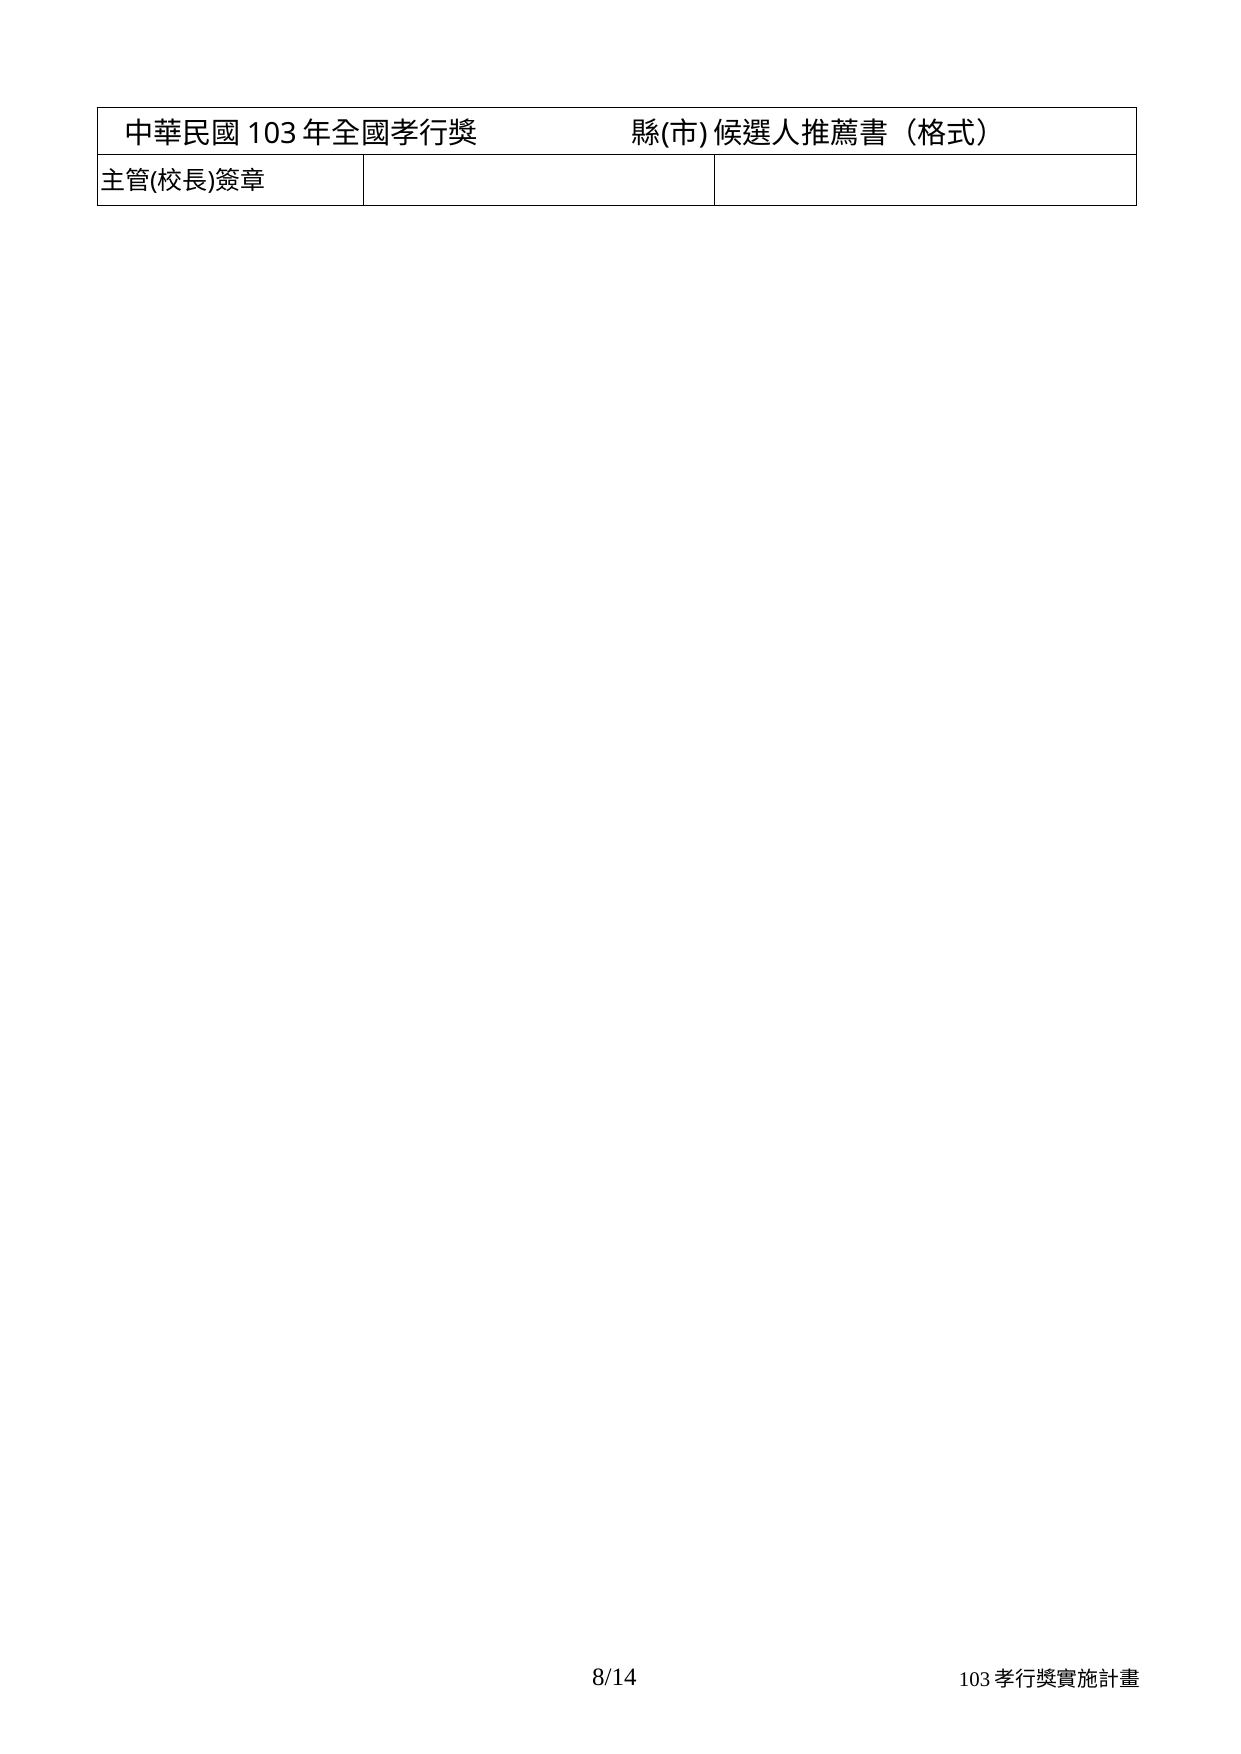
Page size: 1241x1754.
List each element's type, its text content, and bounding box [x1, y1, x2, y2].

table_cell 主管(校長)簽章 [98, 155, 363, 205]
table_header 縣(市) [505, 108, 710, 154]
table_header 候選人推薦書（格式） [710, 108, 1136, 154]
table_header 中華民國103年全國孝行獎 [98, 108, 504, 154]
table_cell [715, 155, 1136, 205]
table_cell [364, 155, 714, 205]
